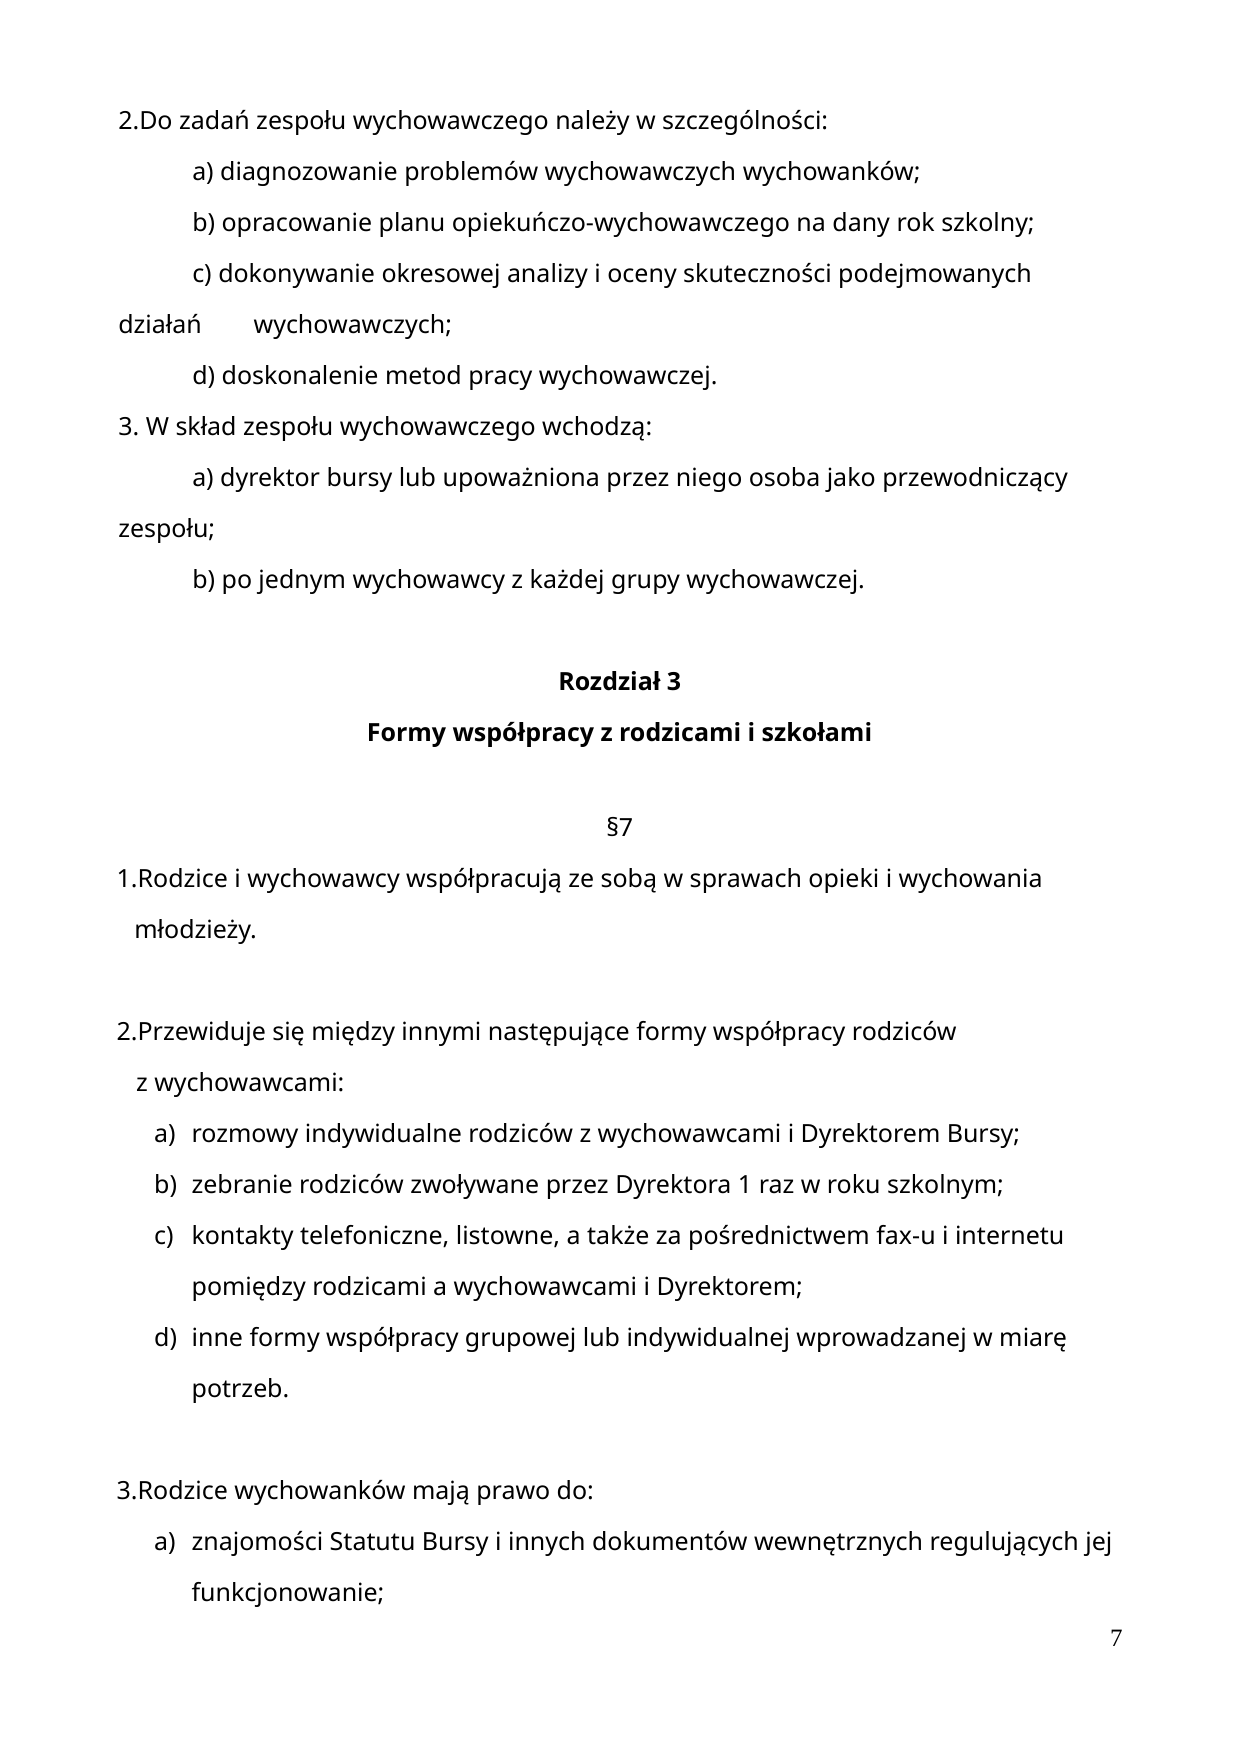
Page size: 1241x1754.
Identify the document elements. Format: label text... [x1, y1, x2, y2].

list inne formy współpracy grupowej lub indywidualnej wprowadzanej w miarę potrzeb. [154, 1319, 1122, 1405]
list znajomości Statutu Bursy i innych dokumentów wewnętrznych regulujących jej funkcjonowanie; [154, 1524, 1122, 1609]
text §7 [116, 809, 1122, 843]
text b) opracowanie planu opiekuńczo-wychowawczego na dany rok szkolny; [118, 204, 1122, 239]
text Rozdział 3 [116, 664, 1122, 698]
text c) dokonywanie okresowej analizy i oceny skuteczności podejmowanych działań wychowawczych; [118, 256, 1122, 341]
text 2.Do zadań zespołu wychowawczego należy w szczególności: [118, 102, 1122, 137]
text 3. W skład zespołu wychowawczego wchodzą: [118, 409, 1122, 443]
text a) diagnozowanie problemów wychowawczych wychowanków; [118, 153, 1122, 188]
list zebranie rodziców zwoływane przez Dyrektora 1 raz w roku szkolnym; [154, 1166, 1122, 1201]
text a) dyrektor bursy lub upoważniona przez niego osoba jako przewodniczący zespołu; [118, 460, 1122, 545]
text 1.Rodzice i wychowawcy współpracują ze sobą w sprawach opieki i wychowania młodzieży. [116, 860, 1122, 945]
text b) po jednym wychowawcy z każdej grupy wychowawczej. [118, 562, 1122, 596]
list rozmowy indywidualne rodziców z wychowawcami i Dyrektorem Bursy; [154, 1115, 1122, 1149]
text Formy współpracy z rodzicami i szkołami [116, 715, 1122, 749]
text z wychowawcami: [116, 1064, 1122, 1098]
text 3.Rodzice wychowanków mają prawo do: [116, 1473, 1122, 1507]
text 2.Przewiduje się między innymi następujące formy współpracy rodziców [116, 1013, 1122, 1047]
text d) doskonalenie metod pracy wychowawczej. [118, 358, 1122, 392]
list kontakty telefoniczne, listowne, a także za pośrednictwem fax-u i internetu pomiędzy rodzicami a wychowawcami i Dyrektorem; [154, 1217, 1122, 1303]
